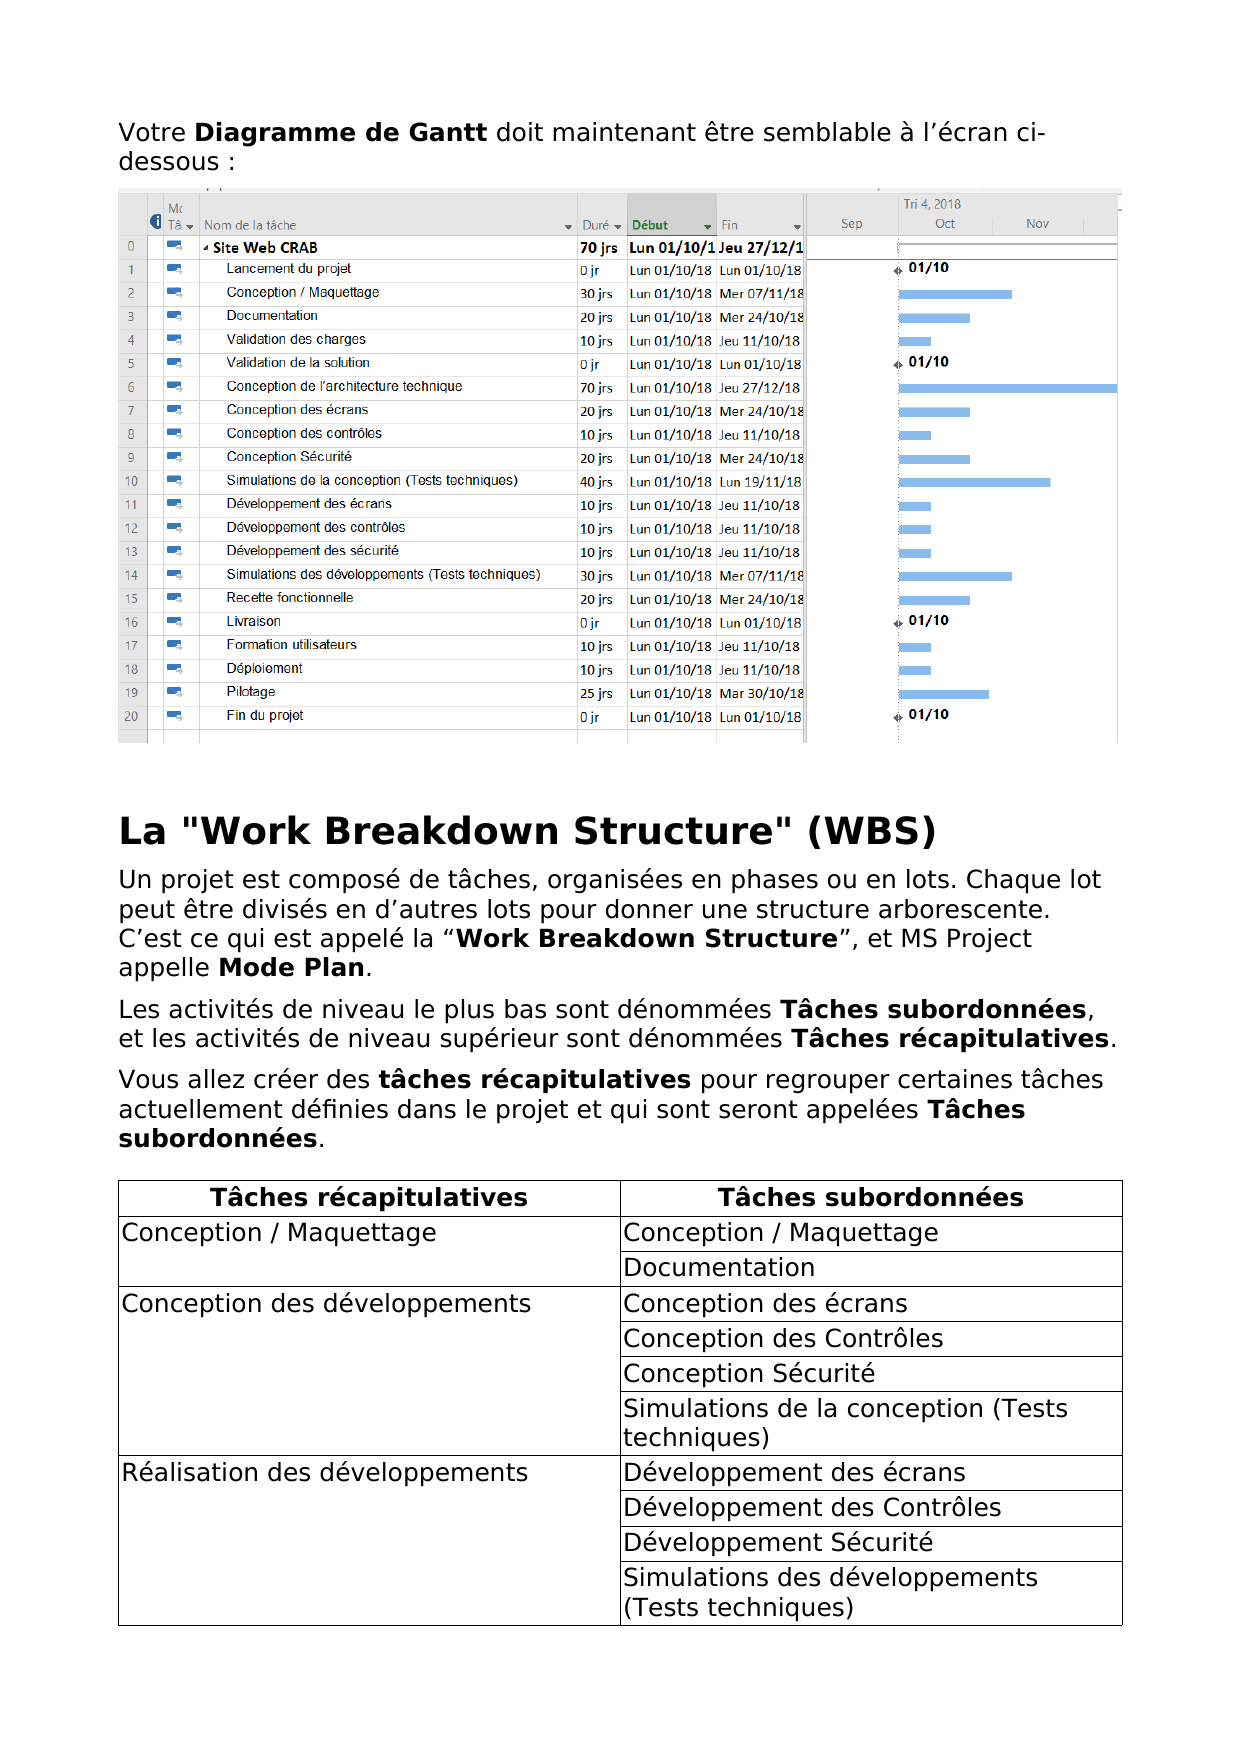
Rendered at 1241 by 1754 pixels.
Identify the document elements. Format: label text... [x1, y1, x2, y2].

table_cell Conception des Contrôles [621, 1322, 1122, 1356]
table_cell Conception des développements [119, 1287, 620, 1455]
subtitle La "Work Breakdown Structure" (WBS) [118, 809, 1122, 853]
text Vous allez créer des tâches récapitulatives pour regrouper certaines tâches actuellement définies dans le projet et qui sont seront appelées Tâches subordonnées. [118, 1066, 1122, 1153]
table_cell Développement Sécurité [621, 1527, 1122, 1561]
text Les activités de niveau le plus bas sont dénommées Tâches subordonnées, et les activités de niveau supérieur sont dénommées Tâches récapitulatives. [118, 995, 1122, 1053]
table_cell Conception des écrans [621, 1287, 1122, 1321]
table_cell Conception / Maquettage [119, 1217, 620, 1286]
table_cell Conception / Maquettage [621, 1217, 1122, 1251]
table_cell Conception Sécurité [621, 1357, 1122, 1391]
table_header Tâches récapitulatives [119, 1181, 620, 1216]
picture [118, 188, 1123, 743]
text Un projet est composé de tâches, organisées en phases ou en lots. Chaque lot peut être divisés en d’autres lots pour donner une structure arborescente. C’est ce qui est appelé la “Work Breakdown Structure”, et MS Project appelle Mode Plan. [118, 866, 1122, 982]
text Votre Diagramme de Gantt doit maintenant être semblable à l’écran ci-dessous : [118, 118, 1122, 176]
table_cell Simulations de la conception (Tests techniques) [621, 1392, 1122, 1455]
table_header Tâches subordonnées [621, 1181, 1122, 1216]
table_cell Développement des écrans [621, 1456, 1122, 1490]
table_cell Développement des Contrôles [621, 1491, 1122, 1526]
table_cell Documentation [621, 1252, 1122, 1286]
table_cell Simulations des développements (Tests techniques) [621, 1562, 1122, 1625]
table_cell Réalisation des développements [119, 1456, 620, 1625]
